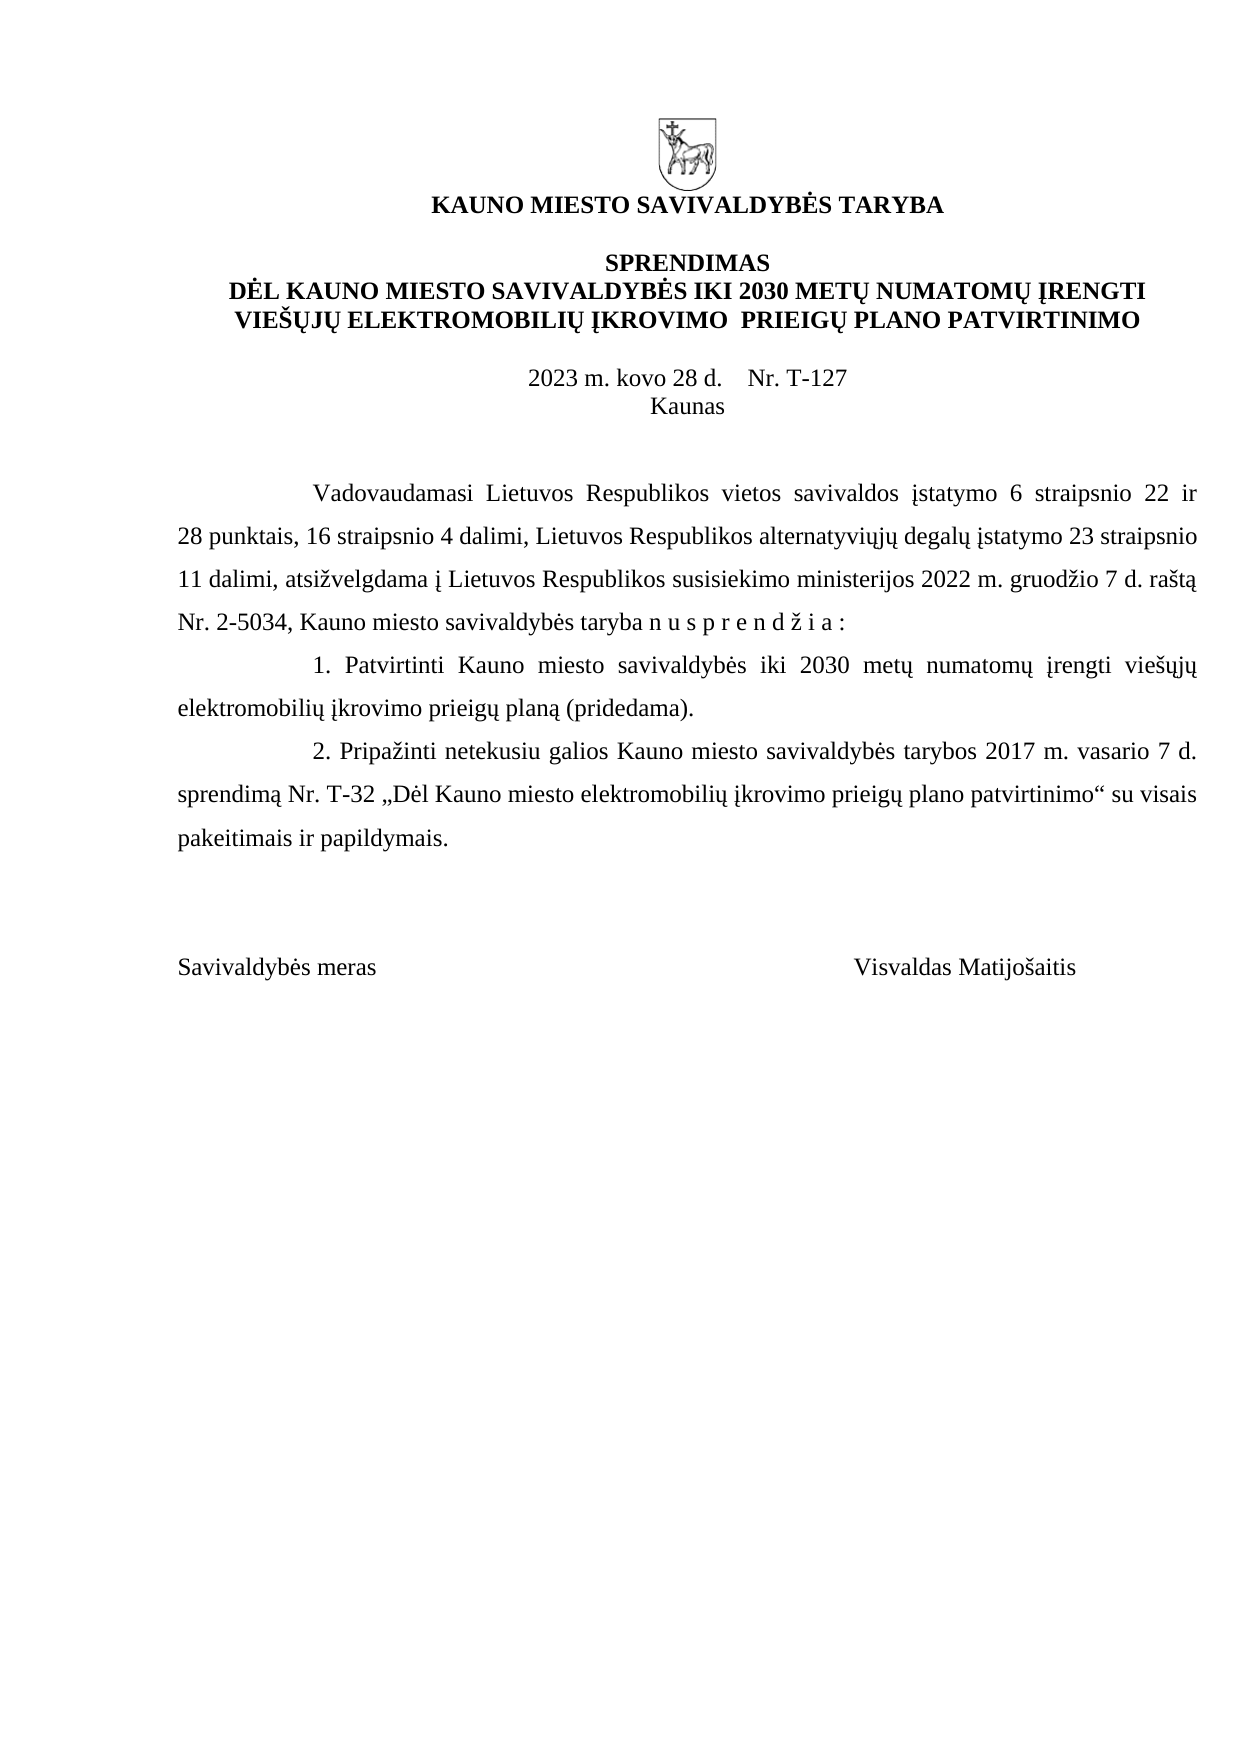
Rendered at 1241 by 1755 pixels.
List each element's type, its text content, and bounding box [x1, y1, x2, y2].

text Kaunas [177, 391, 1198, 420]
text 2023 m. kovo 28 d. Nr. T-127 [177, 363, 1198, 391]
text Vadovaudamasi Lietuvos Respublikos vietos savivaldos įstatymo 6 straipsnio 22 ir 28 punktais, 16 straipsnio 4 dalimi, Lietuvos Respublikos alternatyviųjų degalų įstatymo 23 straipsnio 11 dalimi, atsižvelgdama į Lietuvos Respublikos susisiekimo ministerijos 2022 m. gruodžio 7 d. raštą Nr. 2-5034, Kauno miesto savivaldybės taryba n u s p r e n d ž i a : [177, 478, 1198, 636]
text Savivaldybės meras Visvaldas Matijošaitis [177, 952, 1198, 981]
text 1. Patvirtinti Kauno miesto savivaldybės iki 2030 metų numatomų įrengti viešųjų elektromobilių įkrovimo prieigų planą (pridedama). [177, 650, 1198, 722]
text 2. Pripažinti netekusiu galios Kauno miesto savivaldybės tarybos 2017 m. vasario 7 d. sprendimą Nr. T-32 „Dėl Kauno miesto elektromobilių įkrovimo prieigų plano patvirtinimo“ su visais pakeitimais ir papildymais. [177, 736, 1198, 851]
text KAUNO MIESTO SAVIVALDYBĖS TARYBA [177, 190, 1198, 219]
text SPRENDIMAS [177, 248, 1198, 276]
text DĖL KAUNO MIESTO SAVIVALDYBĖS IKI 2030 METŲ NUMATOMŲ ĮRENGTI VIEŠŲJŲ ELEKTROMOBILIŲ ĮKROVIMO PRIEIGŲ PLANO PATVIRTINIMO [177, 276, 1198, 334]
